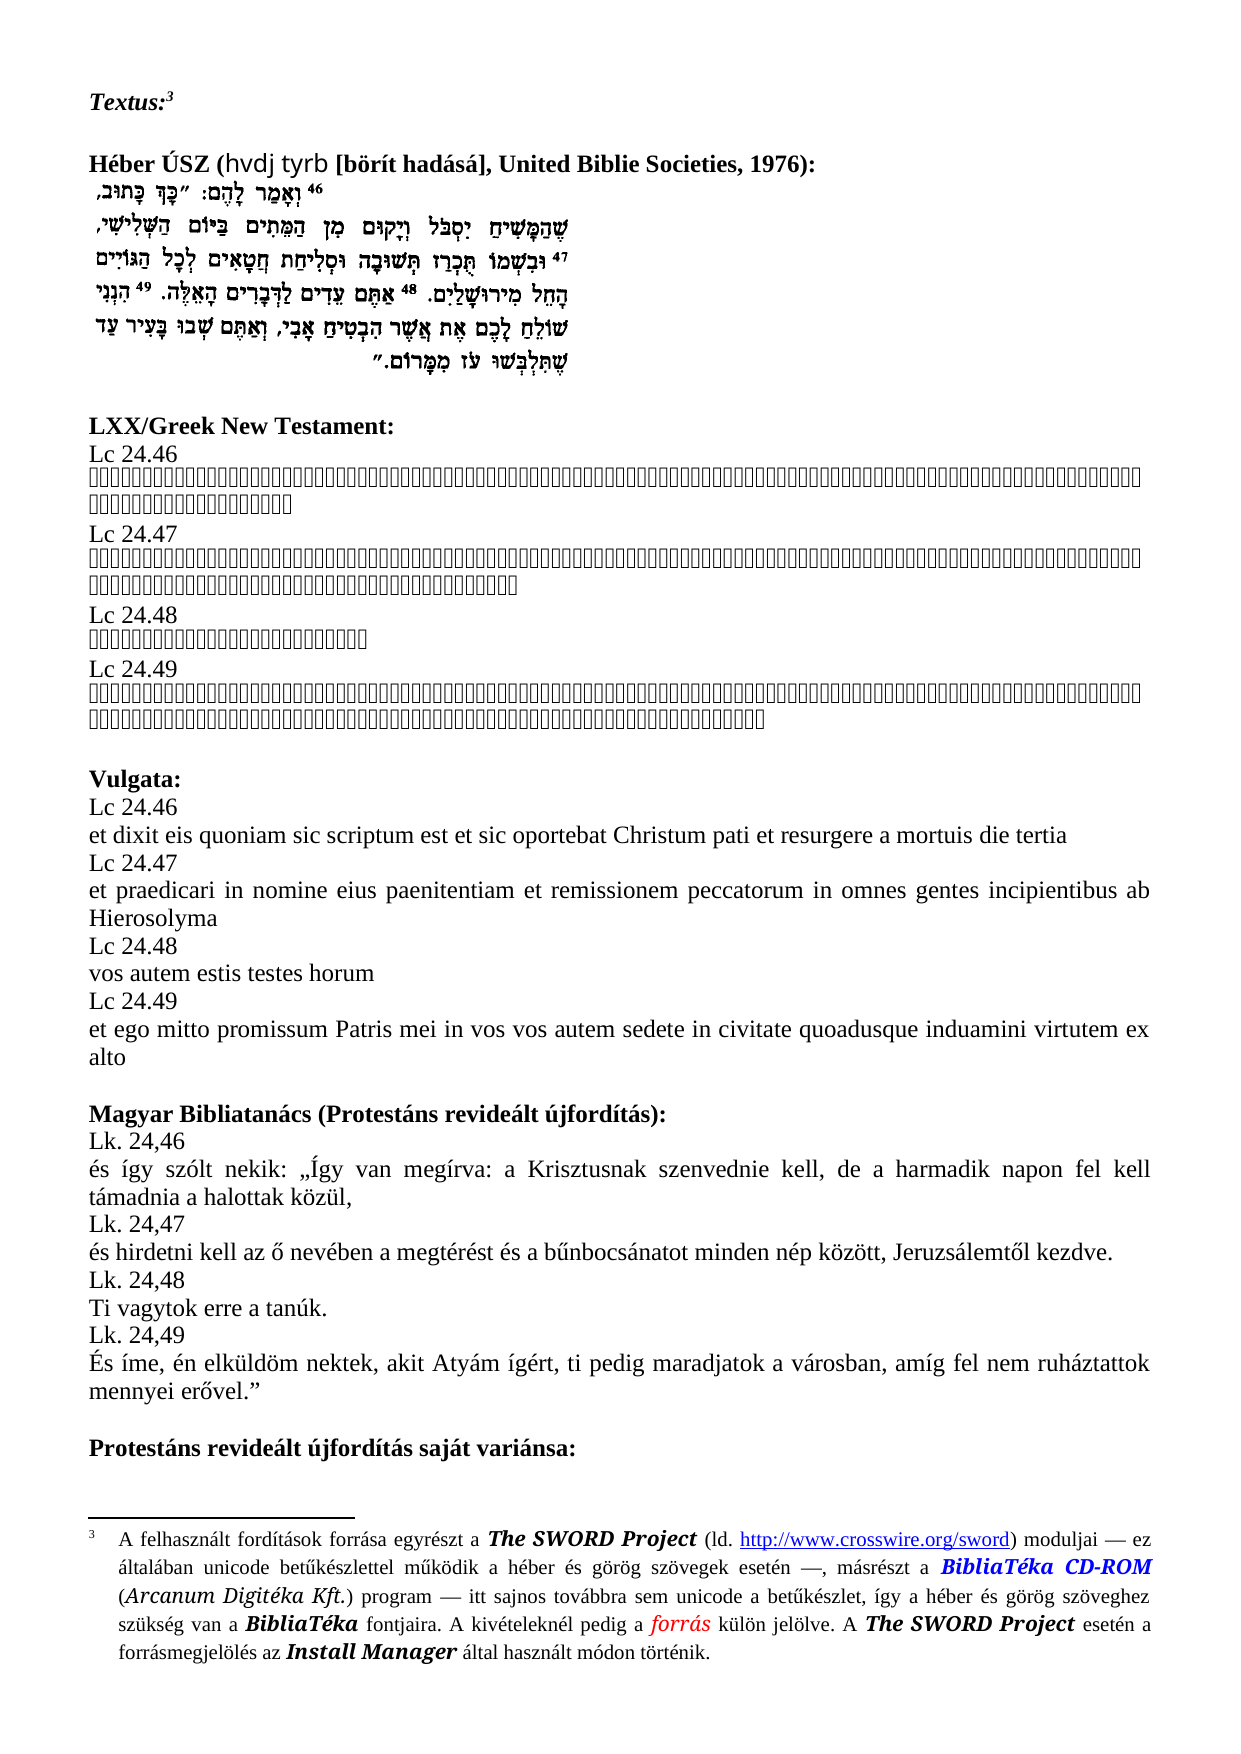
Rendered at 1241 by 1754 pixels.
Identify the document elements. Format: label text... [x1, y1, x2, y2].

text LXX/Greek New Testament: [88, 412, 1152, 440]
text Lc 24.48 [88, 601, 1152, 629]
text  [88, 629, 1152, 655]
text Lc 24.46 [88, 440, 1152, 468]
text és hirdetni kell az ő nevében a megtérést és a bűnbocsánatot minden nép között, Jeruzsálemtől kezdve. [88, 1238, 1152, 1266]
text Textus: [88, 88, 1152, 116]
text  [88, 548, 1152, 601]
text Lc 24.47 [88, 521, 1152, 548]
text et dixit eis quoniam sic scriptum est et sic oportebat Christum pati et resurgere a mortuis die tertia [88, 821, 1152, 849]
text et praedicari in nomine eius paenitentiam et remissionem peccatorum in omnes gentes incipientibus ab Hierosolyma [88, 876, 1152, 932]
text Lc 24.49 [88, 987, 1152, 1015]
text vos autem estis testes horum [88, 959, 1152, 987]
text Lc 24.46 [88, 793, 1152, 821]
text Lc 24.49 [88, 655, 1152, 683]
text  [88, 683, 1152, 736]
text Lk. 24,47 [88, 1211, 1152, 1238]
text Lk. 24,46 [88, 1127, 1152, 1155]
text Ti vagytok erre a tanúk. [88, 1294, 1152, 1321]
text És íme, én elküldöm nektek, akit Atyám ígért, ti pedig maradjatok a városban, amíg fel nem ruháztattok mennyei erővel.” [88, 1349, 1152, 1404]
text Lk. 24,48 [88, 1266, 1152, 1294]
text et ego mitto promissum Patris mei in vos vos autem sedete in civitate quoadusque induamini virtutem ex alto [88, 1015, 1152, 1070]
text Héber ÚSZ (hvdj tyrb [börít hadásá], United Biblie Societies, 1976): [88, 146, 1152, 180]
picture [88, 179, 575, 383]
text és így szólt nekik: „Így van megírva: a Krisztusnak szenvednie kell, de a harmadik napon fel kell támadnia a halottak közül, [88, 1155, 1152, 1211]
text Protestáns revideált újfordítás saját variánsa: [88, 1434, 1152, 1462]
text Magyar Bibliatanács (Protestáns revideált újfordítás): [88, 1100, 1152, 1127]
text  [88, 468, 1152, 521]
text Lk. 24,49 [88, 1321, 1152, 1349]
text Lc 24.47 [88, 849, 1152, 876]
text Lc 24.48 [88, 932, 1152, 959]
text A felhasznált fordítások forrása egyrészt a The SWORD Project (ld. http://www.crosswire.org/sword) moduljai ― ez általában unicode betűkészlettel működik a héber és görög szövegek esetén ―, másrészt a BibliaTéka CD-ROM (Arcanum Digitéka Kft.) program ― itt sajnos továbbra sem unicode a betűkészlet, így a héber és görög szöveghez szükség van a BibliaTéka fontjaira. A kivételeknél pedig a forrás külön jelölve. A The SWORD Project esetén a forrásmegjelölés az Install Manager által használt módon történik. [88, 1524, 1152, 1665]
text Vulgata: [88, 766, 1152, 793]
